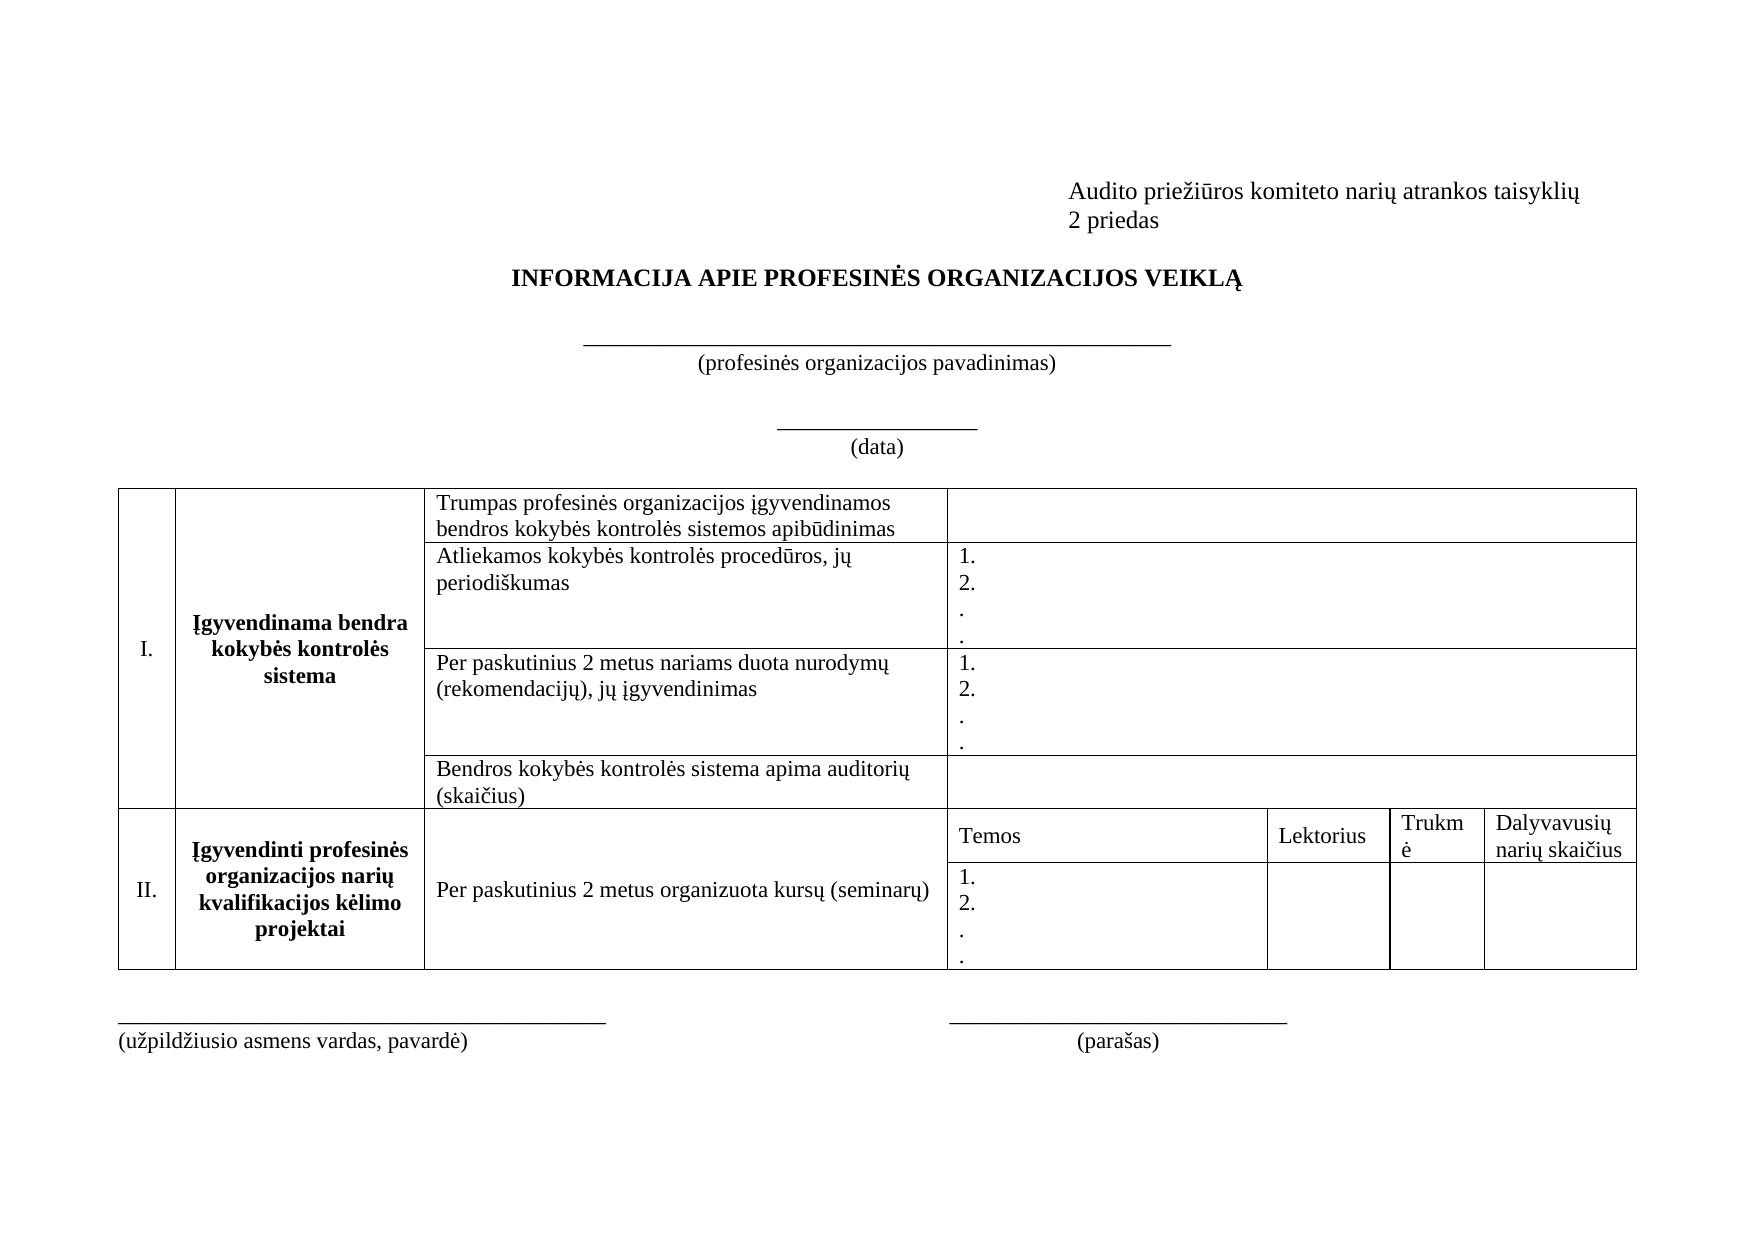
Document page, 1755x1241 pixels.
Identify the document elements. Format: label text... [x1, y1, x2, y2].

table_cell Per paskutinius 2 metus nariams duota nurodymų (rekomendacijų), jų įgyvendinimas [425, 649, 947, 754]
table_cell Dalyvavusių narių skaičius [1485, 809, 1636, 862]
table_cell Lektorius [1268, 809, 1389, 862]
text INFORMACIJA APIE PROFESINĖS ORGANIZACIJOS VEIKLĄ [118, 263, 1636, 291]
table_header Įgyvendinama bendra kokybės kontrolės sistema [176, 489, 424, 808]
text 2 priedas [1068, 205, 1636, 234]
table_cell Atliekamos kokybės kontrolės procedūros, jų periodiškumas [425, 543, 947, 648]
table_cell [1391, 863, 1484, 968]
table_cell Trukmė [1391, 809, 1484, 862]
text Audito priežiūros komiteto narių atrankos taisyklių [1068, 176, 1636, 205]
table_cell Temos [948, 809, 1267, 862]
table_cell [1268, 863, 1389, 968]
table_cell Per paskutinius 2 metus organizuota kursų (seminarų) [425, 809, 947, 968]
text (data) [118, 433, 1636, 459]
table_cell Bendros kokybės kontrolės sistema apima auditorių (skaičius) [425, 756, 947, 808]
text (užpildžiusio asmens vardas, pavardė) (parašas) [118, 1027, 1636, 1053]
text (profesinės organizacijos pavadinimas) [118, 349, 1636, 375]
table_cell Įgyvendinti profesinės organizacijos narių kvalifikacijos kėlimo projektai [176, 809, 424, 968]
table_cell 1. 2. . . [948, 863, 1267, 968]
table_cell 1. 2. . . [948, 543, 1636, 648]
table_cell [1485, 863, 1636, 968]
table_cell 1. 2. . . [948, 649, 1636, 754]
table_header [948, 489, 1636, 542]
table_header I. [119, 489, 175, 808]
table_cell [948, 756, 1636, 808]
text ________________ [118, 404, 1636, 433]
table_header Trumpas profesinės organizacijos įgyvendinamos bendros kokybės kontrolės sistemos apibūdinimas [425, 489, 947, 542]
table_cell II. [119, 809, 175, 968]
text _______________________________________ ___________________________ [118, 998, 1636, 1027]
text _______________________________________________ [118, 320, 1636, 349]
